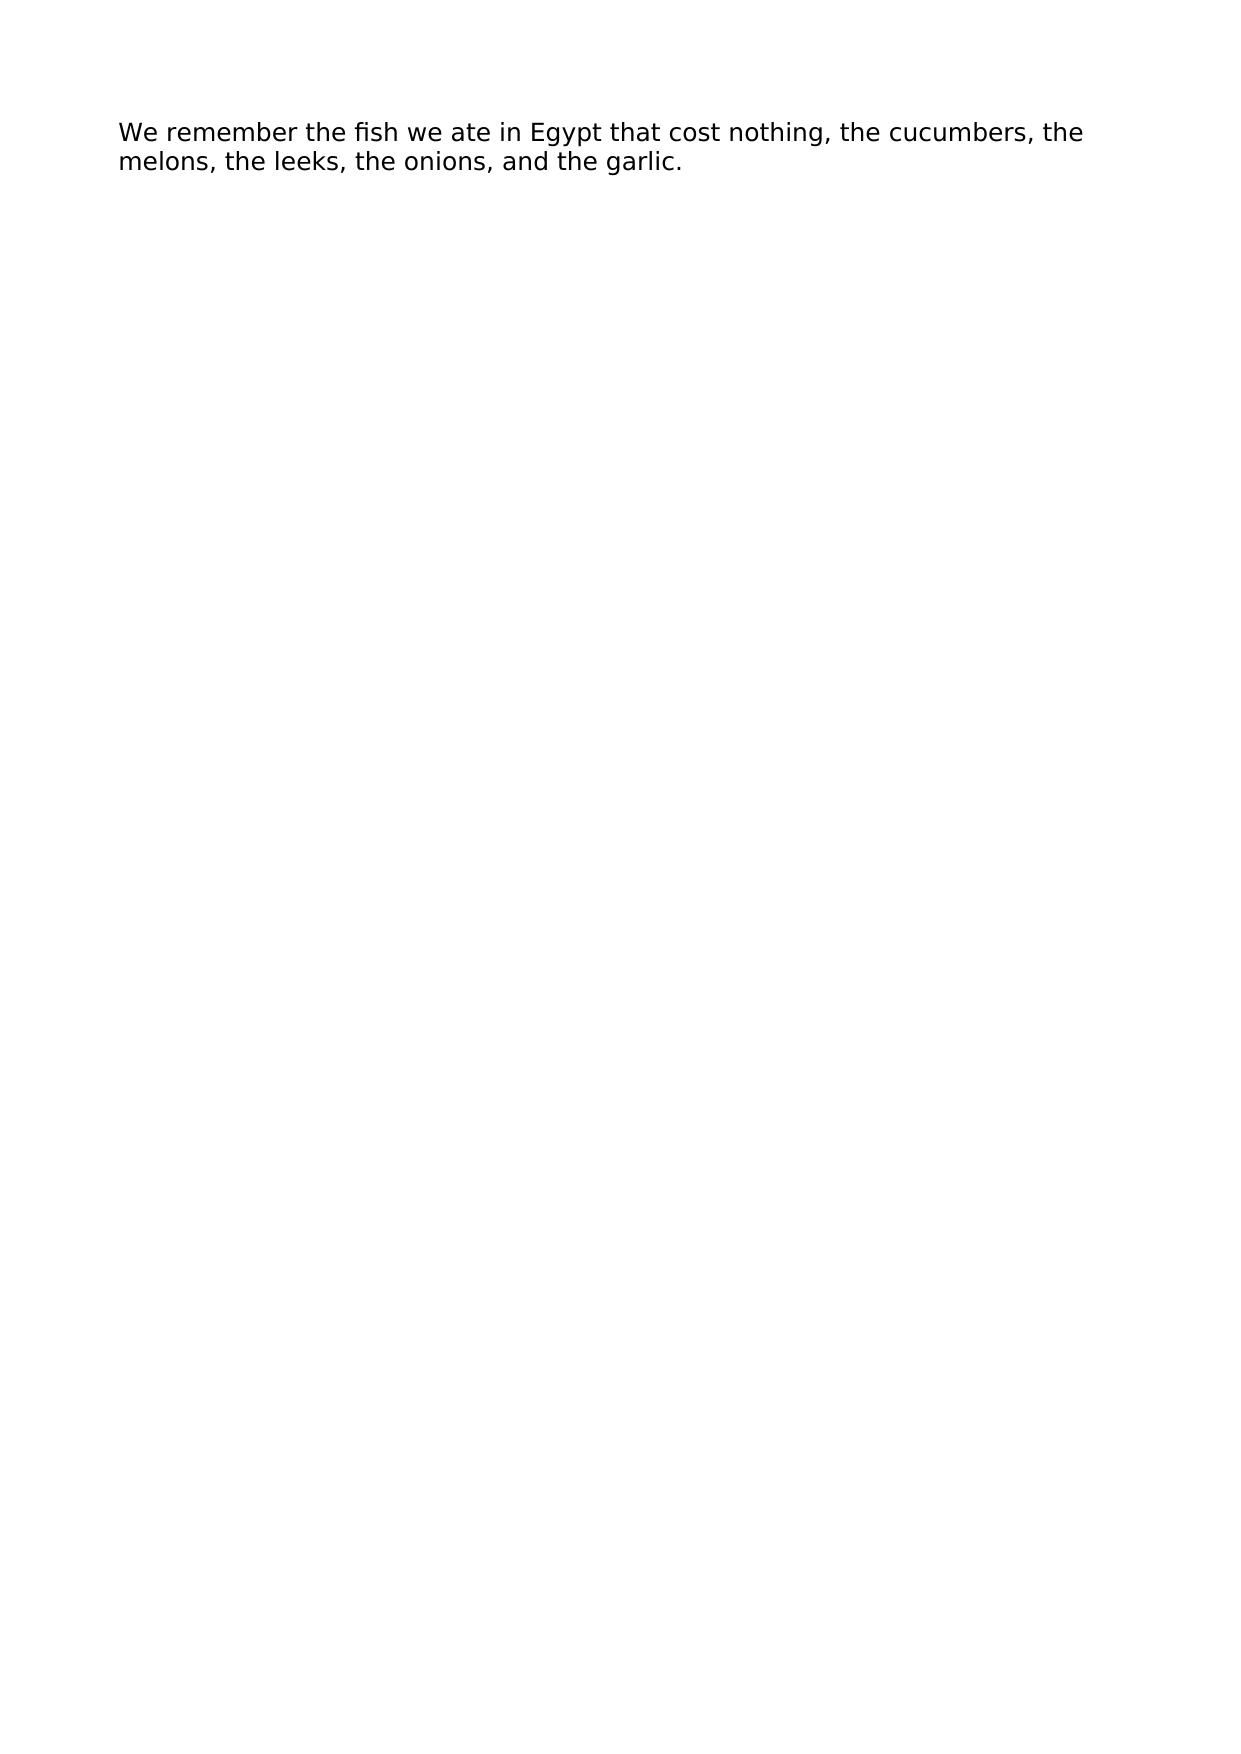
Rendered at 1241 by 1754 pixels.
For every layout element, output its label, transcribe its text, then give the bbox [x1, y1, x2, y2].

text We remember the fish we ate in Egypt that cost nothing, the cucumbers, the melons, the leeks, the onions, and the garlic. [118, 118, 1122, 176]
